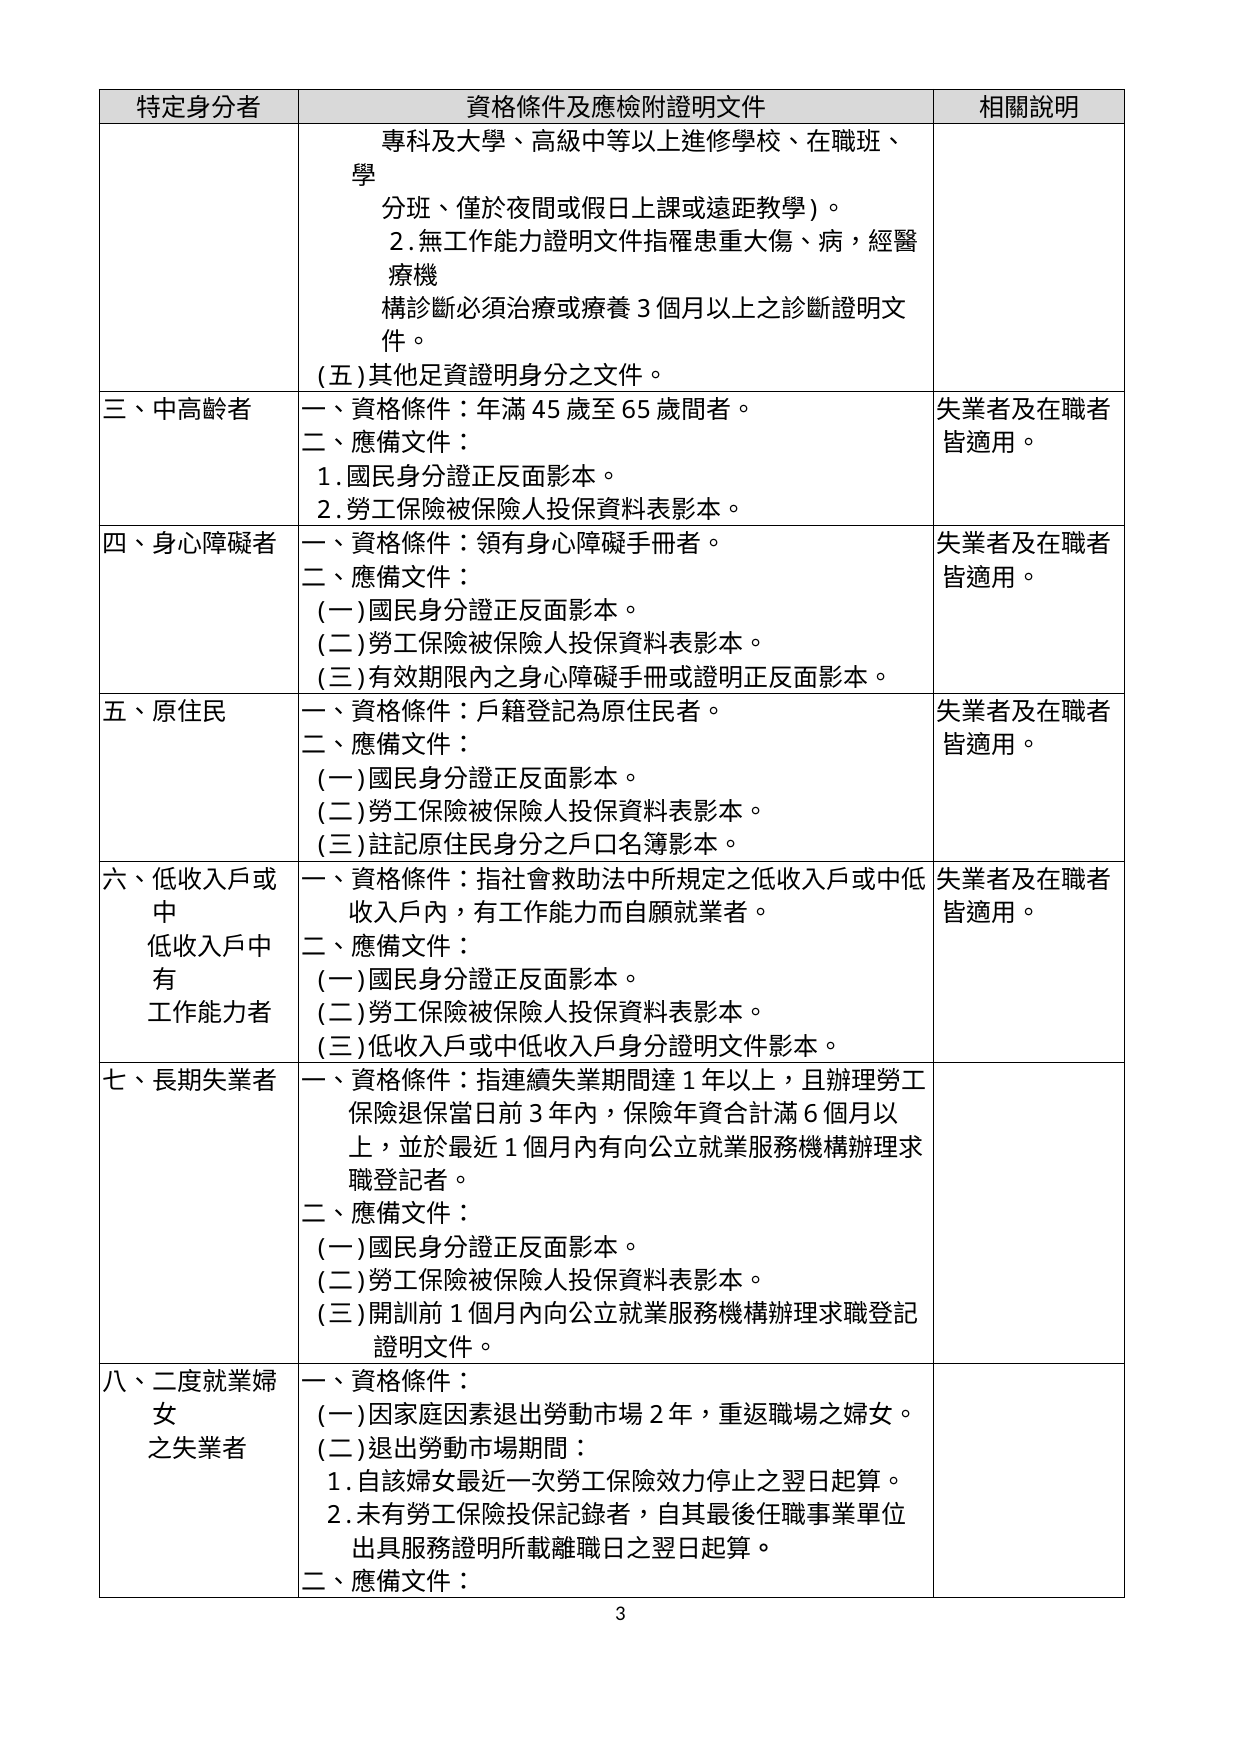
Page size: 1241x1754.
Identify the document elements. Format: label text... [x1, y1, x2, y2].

table_header 資格條件及應檢附證明文件 [299, 90, 933, 123]
table_cell 三、中高齡者 [100, 392, 298, 525]
table_header 相關說明 [934, 90, 1124, 123]
table_cell 一、資格條件：領有身心障礙手冊者。 二、應備文件： (一)國民身分證正反面影本。 (二)勞工保險被保險人投保資料表影本。 (三)有效期限內之身心障礙手冊或證明正反面影本。 [299, 526, 933, 693]
table_cell 一、資格條件：戶籍登記為原住民者。 二、應備文件： (一)國民身分證正反面影本。 (二)勞工保險被保險人投保資料表影本。 (三)註記原住民身分之戶口名簿影本。 [299, 694, 933, 861]
table_cell 七、長期失業者 [100, 1063, 298, 1363]
table_cell [100, 124, 298, 391]
table_cell 失業者及在職者皆適用。 [934, 526, 1124, 693]
table_cell 一、資格條件：指社會救助法中所規定之低收入戶或中低收入戶內，有工作能力而自願就業者。 二、應備文件： (一)國民身分證正反面影本。 (二)勞工保險被保險人投保資料表影本。 (三)低收入戶或中低收入戶身分證明文件影本。 [299, 862, 933, 1062]
table_cell 一、資格條件： (一)因家庭因素退出勞動市場2年，重返職場之婦女。 (二)退出勞動市場期間： 1.自該婦女最近一次勞工保險效力停止之翌日起算。 2.未有勞工保險投保記錄者，自其最後任職事業單位出具服務證明所載離職日之翌日起算。 二、應備文件： [299, 1364, 933, 1597]
table_cell [934, 124, 1124, 391]
table_cell 八、二度就業婦女 之失業者 [100, 1364, 298, 1597]
table_header 特定身分者 [100, 90, 298, 123]
table_cell 六、低收入戶或中 低收入戶中有 工作能力者 [100, 862, 298, 1062]
table_cell 專科及大學、高級中等以上進修學校、在職班、學 分班、僅於夜間或假日上課或遠距教學)。 無工作能力證明文件指罹患重大傷、病，經醫療機 構診斷必須治療或療養3個月以上之診斷證明文 件。 (五)其他足資證明身分之文件。 [299, 124, 933, 391]
table_cell 四、身心障礙者 [100, 526, 298, 693]
table_cell 一、資格條件：指連續失業期間達1年以上，且辦理勞工保險退保當日前3年內，保險年資合計滿6個月以上，並於最近1個月內有向公立就業服務機構辦理求職登記者。 二、應備文件： (一)國民身分證正反面影本。 (二)勞工保險被保險人投保資料表影本。 (三)開訓前1個月內向公立就業服務機構辦理求職登記 證明文件。 [299, 1063, 933, 1363]
table_cell [934, 1364, 1124, 1597]
table_cell 一、資格條件：年滿45歲至65歲間者。 二、應備文件： 1.國民身分證正反面影本。 2.勞工保險被保險人投保資料表影本。 [299, 392, 933, 525]
table_cell 失業者及在職者皆適用。 [934, 392, 1124, 525]
table_cell 失業者及在職者皆適用。 [934, 694, 1124, 861]
table_cell 五、原住民 [100, 694, 298, 861]
table_cell [934, 1063, 1124, 1363]
table_cell 失業者及在職者皆適用。 [934, 862, 1124, 1062]
